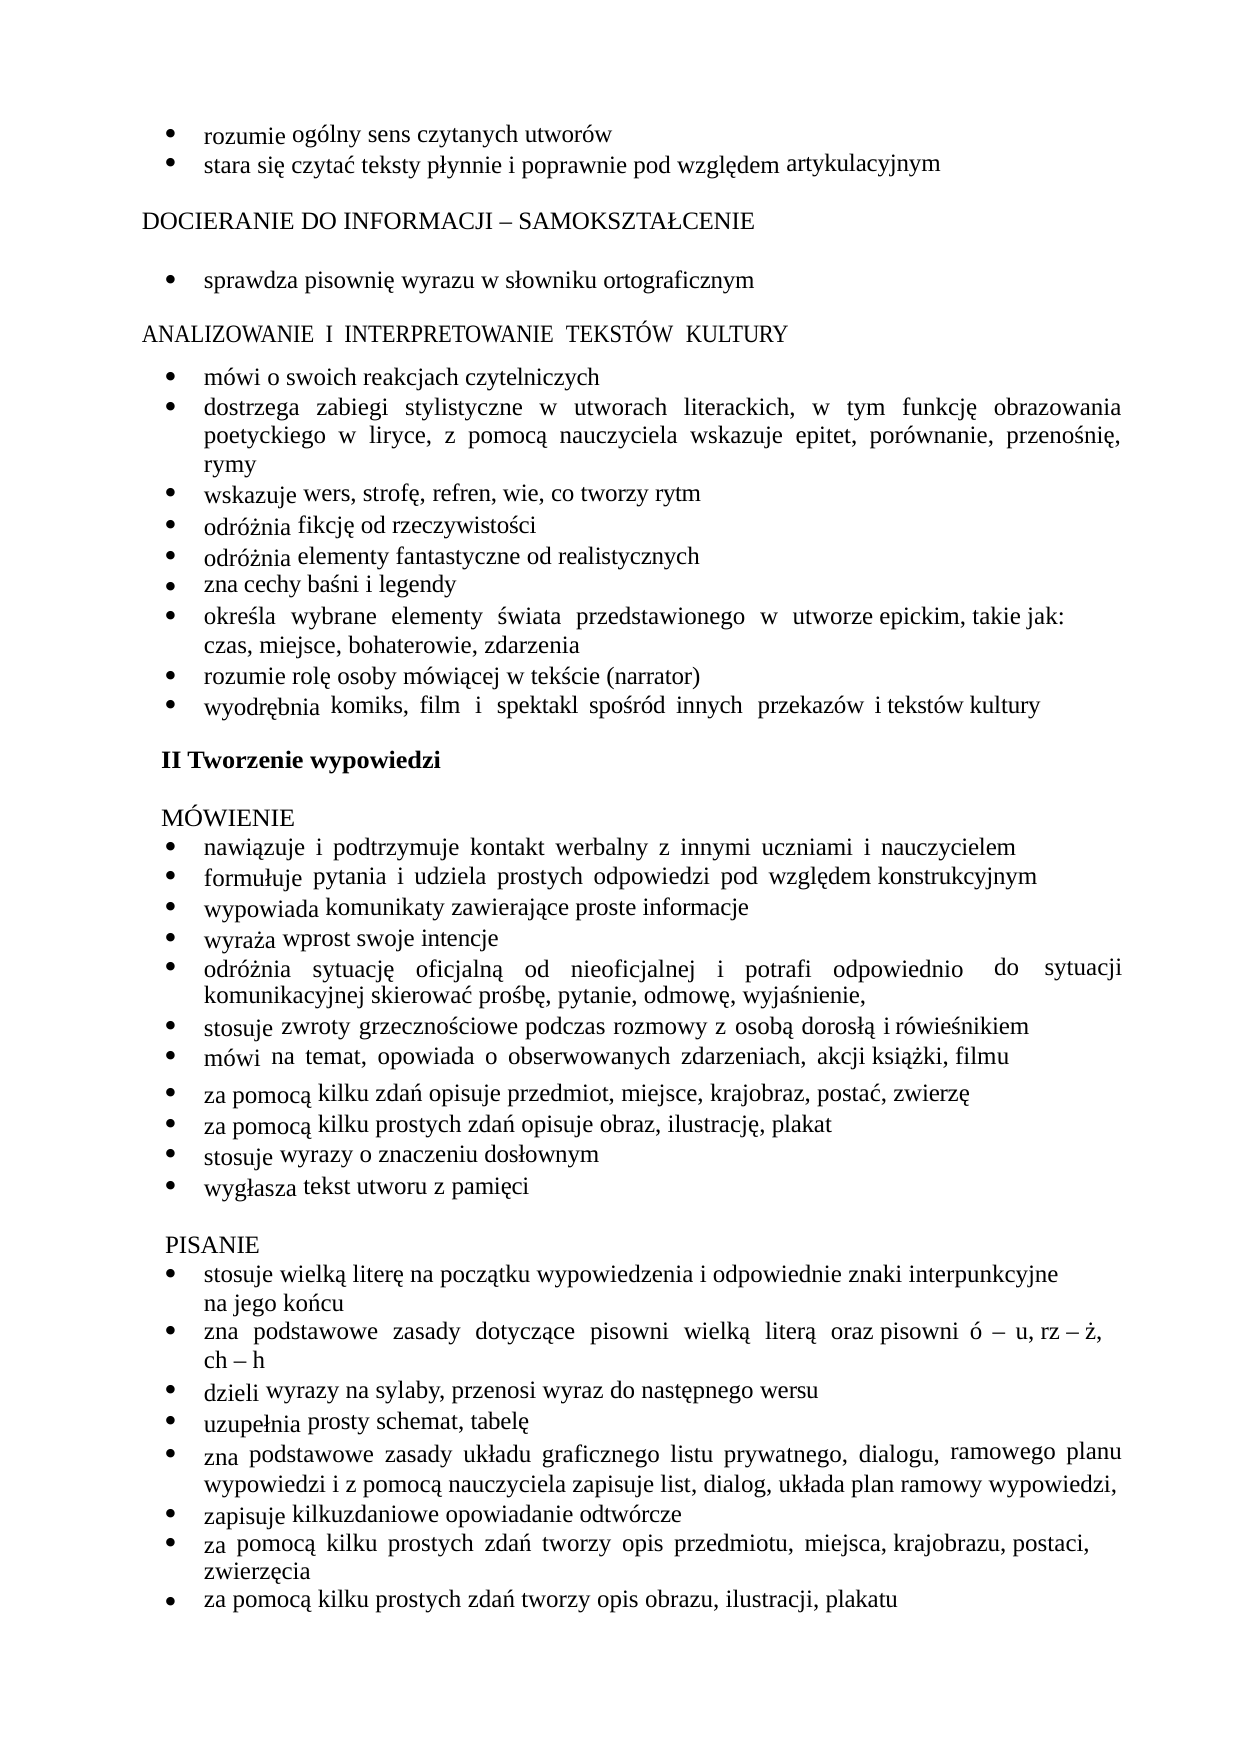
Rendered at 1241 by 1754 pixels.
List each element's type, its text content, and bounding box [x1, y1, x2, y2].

list wyraża wprost swoje intencje [166, 922, 1122, 952]
list dostrzega zabiegi stylistyczne w utworach literackich, w tym funkcję obrazowania poetyckiego w liryce, z pomocą nauczyciela wskazuje epitet, porównanie, przenośnię, rymy [166, 392, 1122, 478]
list nawiązuje i podtrzymuje kontakt werbalny z innymi uczniami i nauczycielem [166, 832, 1122, 861]
list określa wybrane elementy świata przedstawionego w utworze epickim, takie jak: czas, miejsce, bohaterowie, zdarzenia [166, 601, 1122, 659]
subtitle II Tworzenie wypowiedzi [142, 745, 1122, 774]
list stosuje wielką literę na początku wypowiedzenia i odpowiednie znaki interpunkcyjne na jego końcu [166, 1259, 1122, 1316]
list stara się czytać teksty płynnie i poprawnie pod względem artykulacyjnym [166, 149, 1122, 177]
list stosuje wyrazy o znaczeniu dosłownym [166, 1138, 1122, 1169]
subtitle ANALIZOWANIE I INTERPRETOWANIE TEKSTÓW KULTURY [142, 319, 1122, 348]
list zapisuje kilkuzdaniowe opowiadanie odtwórcze [166, 1497, 1122, 1529]
list mówi na temat, opowiada o obserwowanych zdarzeniach, akcji książki, filmu [166, 1042, 1122, 1070]
list za pomocą kilku prostych zdań tworzy opis obrazu, ilustracji, plakatu [166, 1585, 1122, 1616]
list za pomocą kilku prostych zdań opisuje obraz, ilustrację, plakat [166, 1107, 1122, 1138]
subtitle DOCIERANIE DO INFORMACJI – SAMOKSZTAŁCENIE [142, 206, 1122, 235]
list stosuje zwroty grzecznościowe podczas rozmowy z osobą dorosłą i rówieśnikiem [166, 1009, 1122, 1040]
list wygłasza tekst utworu z pamięci [166, 1169, 1122, 1201]
list dzieli wyrazy na sylaby, przenosi wyraz do następnego wersu [166, 1374, 1122, 1405]
subtitle MÓWIENIE [142, 803, 1122, 832]
list za pomocą kilku zdań opisuje przedmiot, miejsce, krajobraz, postać, zwierzę [166, 1078, 1122, 1107]
list uzupełnia prosty schemat, tabelę [166, 1405, 1122, 1436]
list wypowiada komunikaty zawierające proste informacje [166, 890, 1122, 922]
subtitle PISANIE [141, 1230, 1122, 1259]
list zna podstawowe zasady dotyczące pisowni wielką literą oraz pisowni ó – u, rz – ż, ch – h [166, 1316, 1122, 1374]
list odróżnia sytuację oficjalną od nieoficjalnej i potrafi odpowiednio do sytuacji komunikacyjnej skierować prośbę, pytanie, odmowę, wyjaśnienie, [166, 952, 1122, 1009]
list rozumie ogólny sens czytanych utworów [166, 118, 1122, 149]
list wskazuje wers, strofę, refren, wie, co tworzy rytm [166, 478, 1122, 509]
list wyodrębnia komiks, film i spektakl spośród innych przekazów i tekstów kultury [166, 691, 1122, 719]
list formułuje pytania i udziela prostych odpowiedzi pod względem konstrukcyjnym [166, 862, 1122, 890]
list odróżnia elementy fantastyczne od realistycznych [166, 539, 1122, 570]
list zna podstawowe zasady układu graficznego listu prywatnego, dialogu, ramowego planu wypowiedzi i z pomocą nauczyciela zapisuje list, dialog, układa plan ramowy wypowiedzi, [166, 1436, 1122, 1497]
list rozumie rolę osoby mówiącej w tekście (narrator) [166, 659, 1122, 690]
list za pomocą kilku prostych zdań tworzy opis przedmiotu, miejsca, krajobrazu, postaci, zwierzęcia [166, 1529, 1122, 1585]
list sprawdza pisownię wyrazu w słowniku ortograficznym [166, 265, 1122, 294]
list zna cechy baśni i legendy [166, 570, 1122, 601]
list odróżnia fikcję od rzeczywistości [166, 509, 1122, 539]
list mówi o swoich reakcjach czytelniczych [166, 360, 1122, 392]
